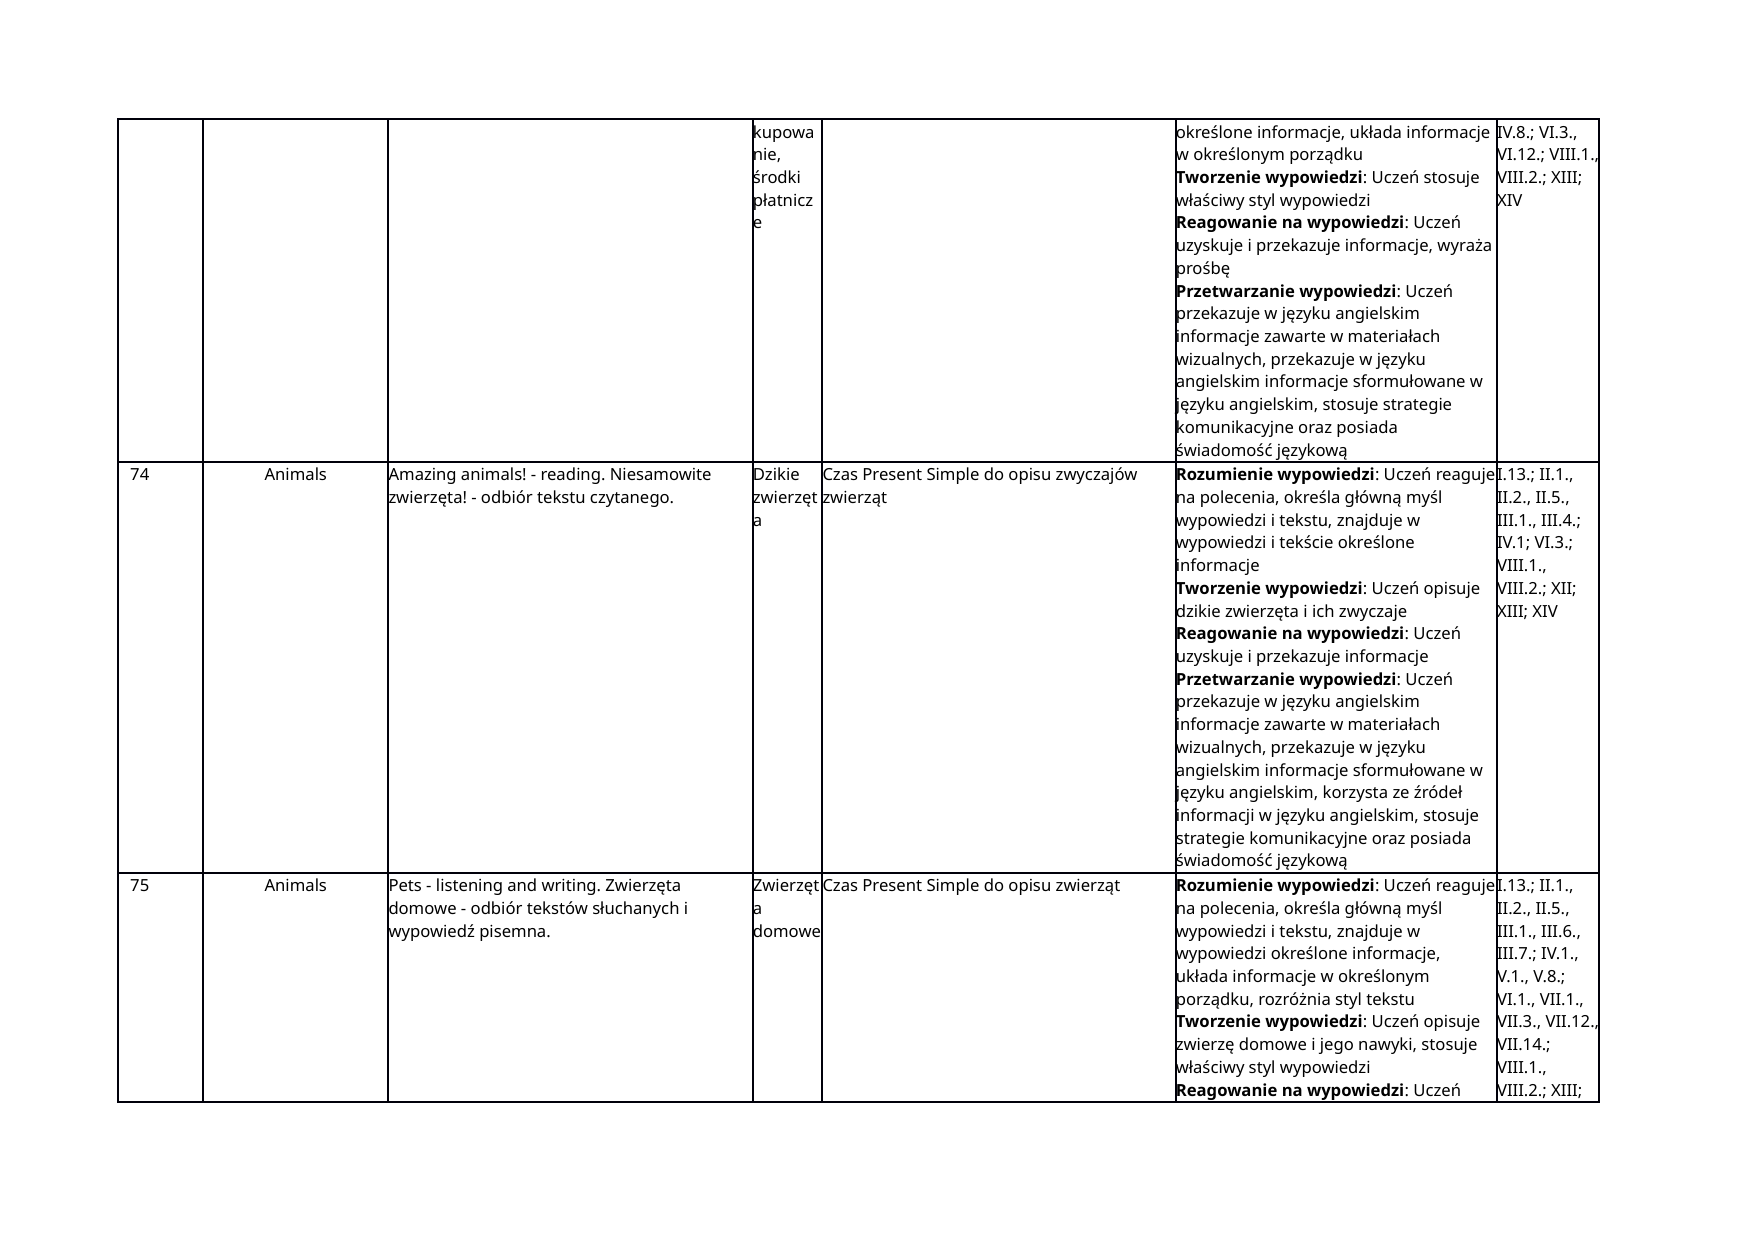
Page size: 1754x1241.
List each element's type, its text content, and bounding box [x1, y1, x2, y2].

table_cell [119, 120, 202, 461]
table_cell 74 [119, 463, 202, 872]
table_cell Rozumienie wypowiedzi: Uczeń reaguje na polecenia, określa główną myśl wypowiedzi i tekstu, znajduje w wypowiedzi określone informacje, układa informacje w określonym porządku, rozróżnia styl tekstu Tworzenie wypowiedzi: Uczeń opisuje zwierzę domowe i jego nawyki, stosuje właściwy styl wypowiedzi Reagowanie na wypowiedzi: Uczeń [1177, 874, 1496, 1101]
table_cell [823, 120, 1175, 461]
table_cell Animals [204, 463, 387, 872]
table_cell Dzikie zwierzęta [754, 463, 821, 872]
table_cell 75 [119, 874, 202, 1101]
table_cell kupowanie, środki płatnicze [754, 120, 821, 461]
table_cell [204, 120, 387, 461]
table_cell Zwierzęta domowe [754, 874, 821, 1101]
table_cell Pets - listening and writing. Zwierzęta domowe - odbiór tekstów słuchanych i wypowiedź pisemna. [389, 874, 752, 1101]
table_cell I.13.; II.1., II.2., II.5., III.1., III.6., III.7.; IV.1., V.1., V.8.; VI.1., VII.1., VII.3., VII.12., VII.14.; VIII.1., VIII.2.; XIII; [1498, 874, 1598, 1101]
table_cell I.13.; II.1., II.2., II.5., III.1., III.4.; IV.1; VI.3.; VIII.1., VIII.2.; XII; XIII; XIV [1498, 463, 1598, 872]
table_cell Czas Present Simple do opisu zwyczajów zwierząt [823, 463, 1175, 872]
table_cell [389, 120, 752, 461]
table_cell IV.8.; VI.3., VI.12.; VIII.1., VIII.2.; XIII; XIV [1498, 120, 1598, 461]
table_cell Rozumienie wypowiedzi: Uczeń reaguje na polecenia, określa główną myśl wypowiedzi i tekstu, znajduje w wypowiedzi i tekście określone informacje Tworzenie wypowiedzi: Uczeń opisuje dzikie zwierzęta i ich zwyczaje Reagowanie na wypowiedzi: Uczeń uzyskuje i przekazuje informacje Przetwarzanie wypowiedzi: Uczeń przekazuje w języku angielskim informacje zawarte w materiałach wizualnych, przekazuje w języku angielskim informacje sformułowane w języku angielskim, korzysta ze źródeł informacji w języku angielskim, stosuje strategie komunikacyjne oraz posiada świadomość językową [1177, 463, 1496, 872]
table_cell Amazing animals! - reading. Niesamowite zwierzęta! - odbiór tekstu czytanego. [389, 463, 752, 872]
table_cell określone informacje, układa informacje w określonym porządku Tworzenie wypowiedzi: Uczeń stosuje właściwy styl wypowiedzi Reagowanie na wypowiedzi: Uczeń uzyskuje i przekazuje informacje, wyraża prośbę Przetwarzanie wypowiedzi: Uczeń przekazuje w języku angielskim informacje zawarte w materiałach wizualnych, przekazuje w języku angielskim informacje sformułowane w języku angielskim, stosuje strategie komunikacyjne oraz posiada świadomość językową [1177, 120, 1496, 461]
table_cell Czas Present Simple do opisu zwierząt [823, 874, 1175, 1101]
table_cell Animals [204, 874, 387, 1101]
